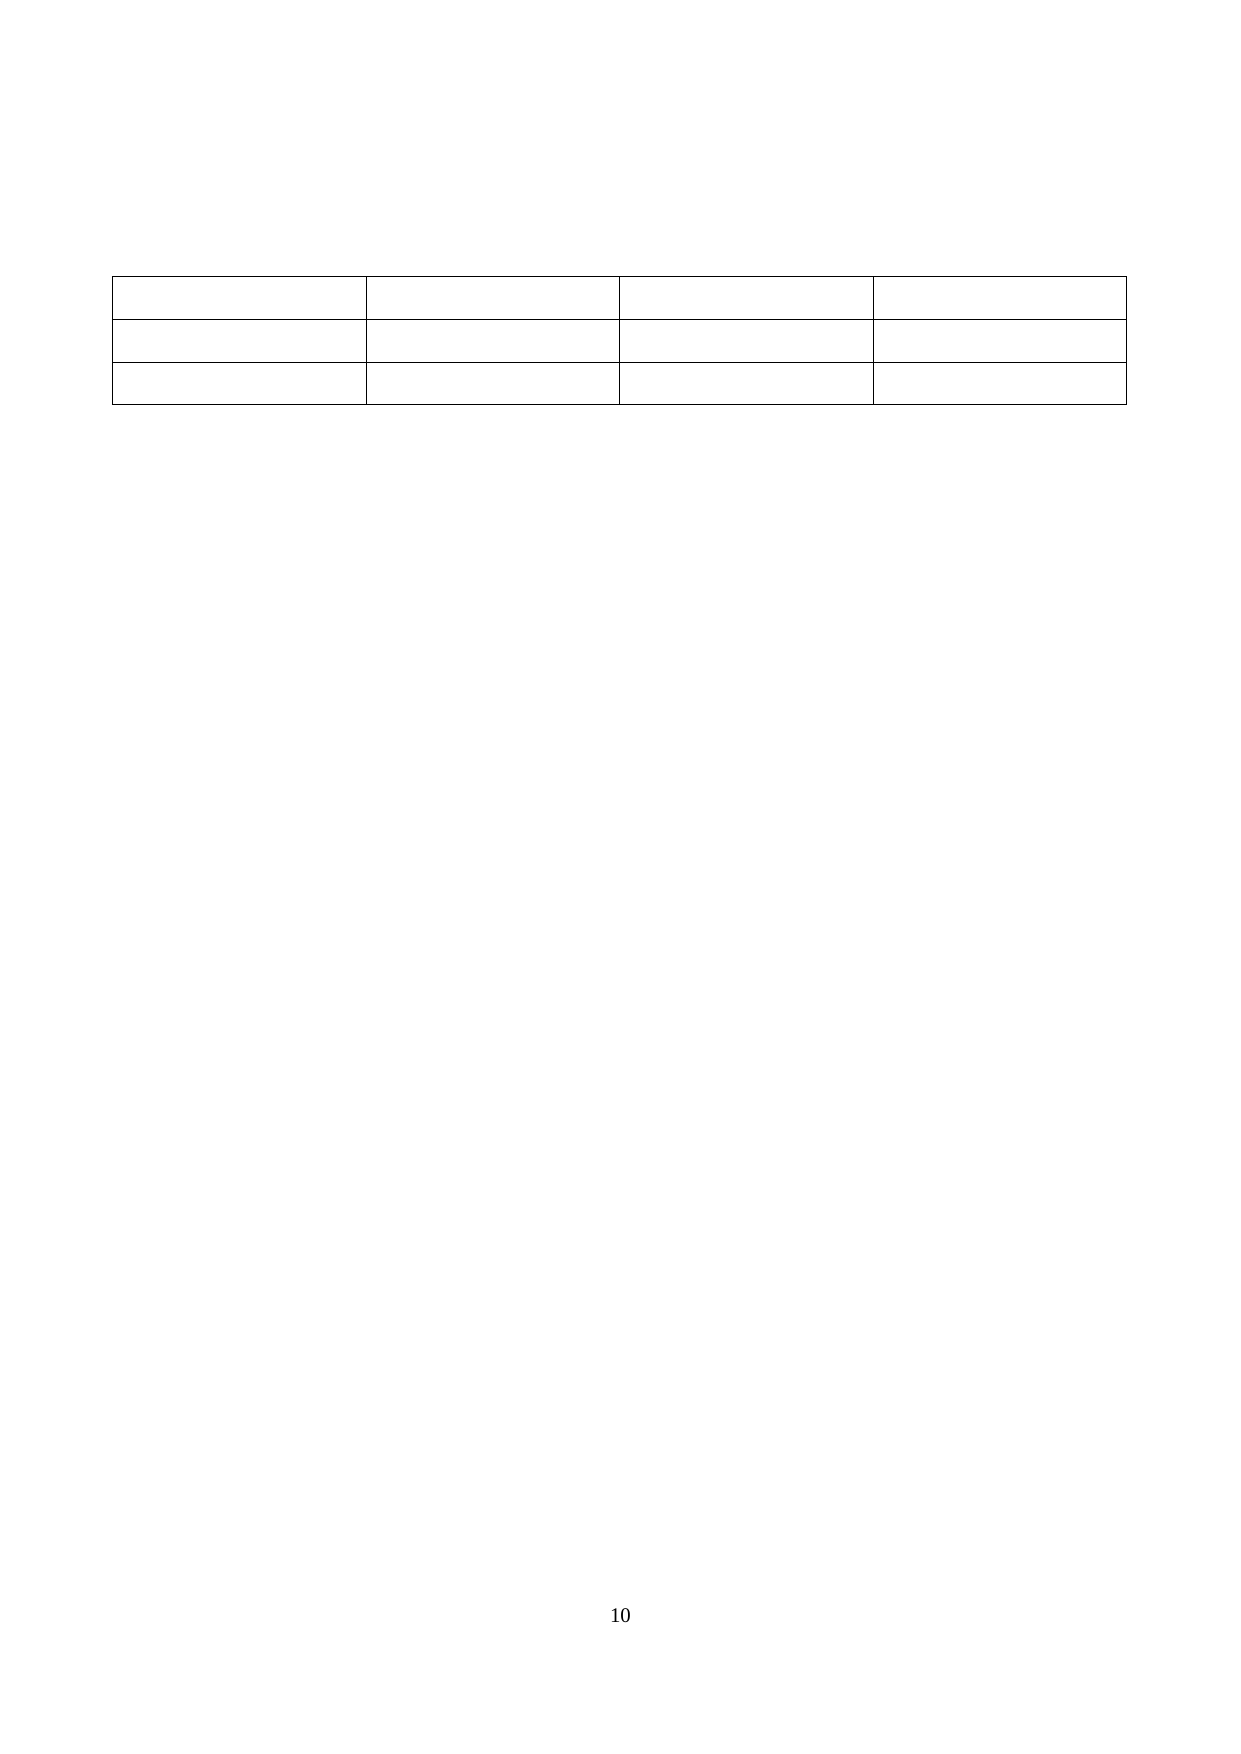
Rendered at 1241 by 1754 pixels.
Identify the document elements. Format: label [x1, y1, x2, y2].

table_cell [874, 363, 1126, 404]
table_cell [620, 320, 873, 362]
table_cell [113, 320, 366, 362]
table_cell [620, 277, 873, 319]
table_cell [113, 277, 366, 319]
table_cell [367, 320, 619, 362]
table_cell [874, 320, 1126, 362]
table_cell [874, 277, 1126, 319]
table_cell [367, 363, 619, 404]
table_cell [113, 363, 366, 404]
table_cell [367, 277, 619, 319]
table_cell [620, 363, 873, 404]
